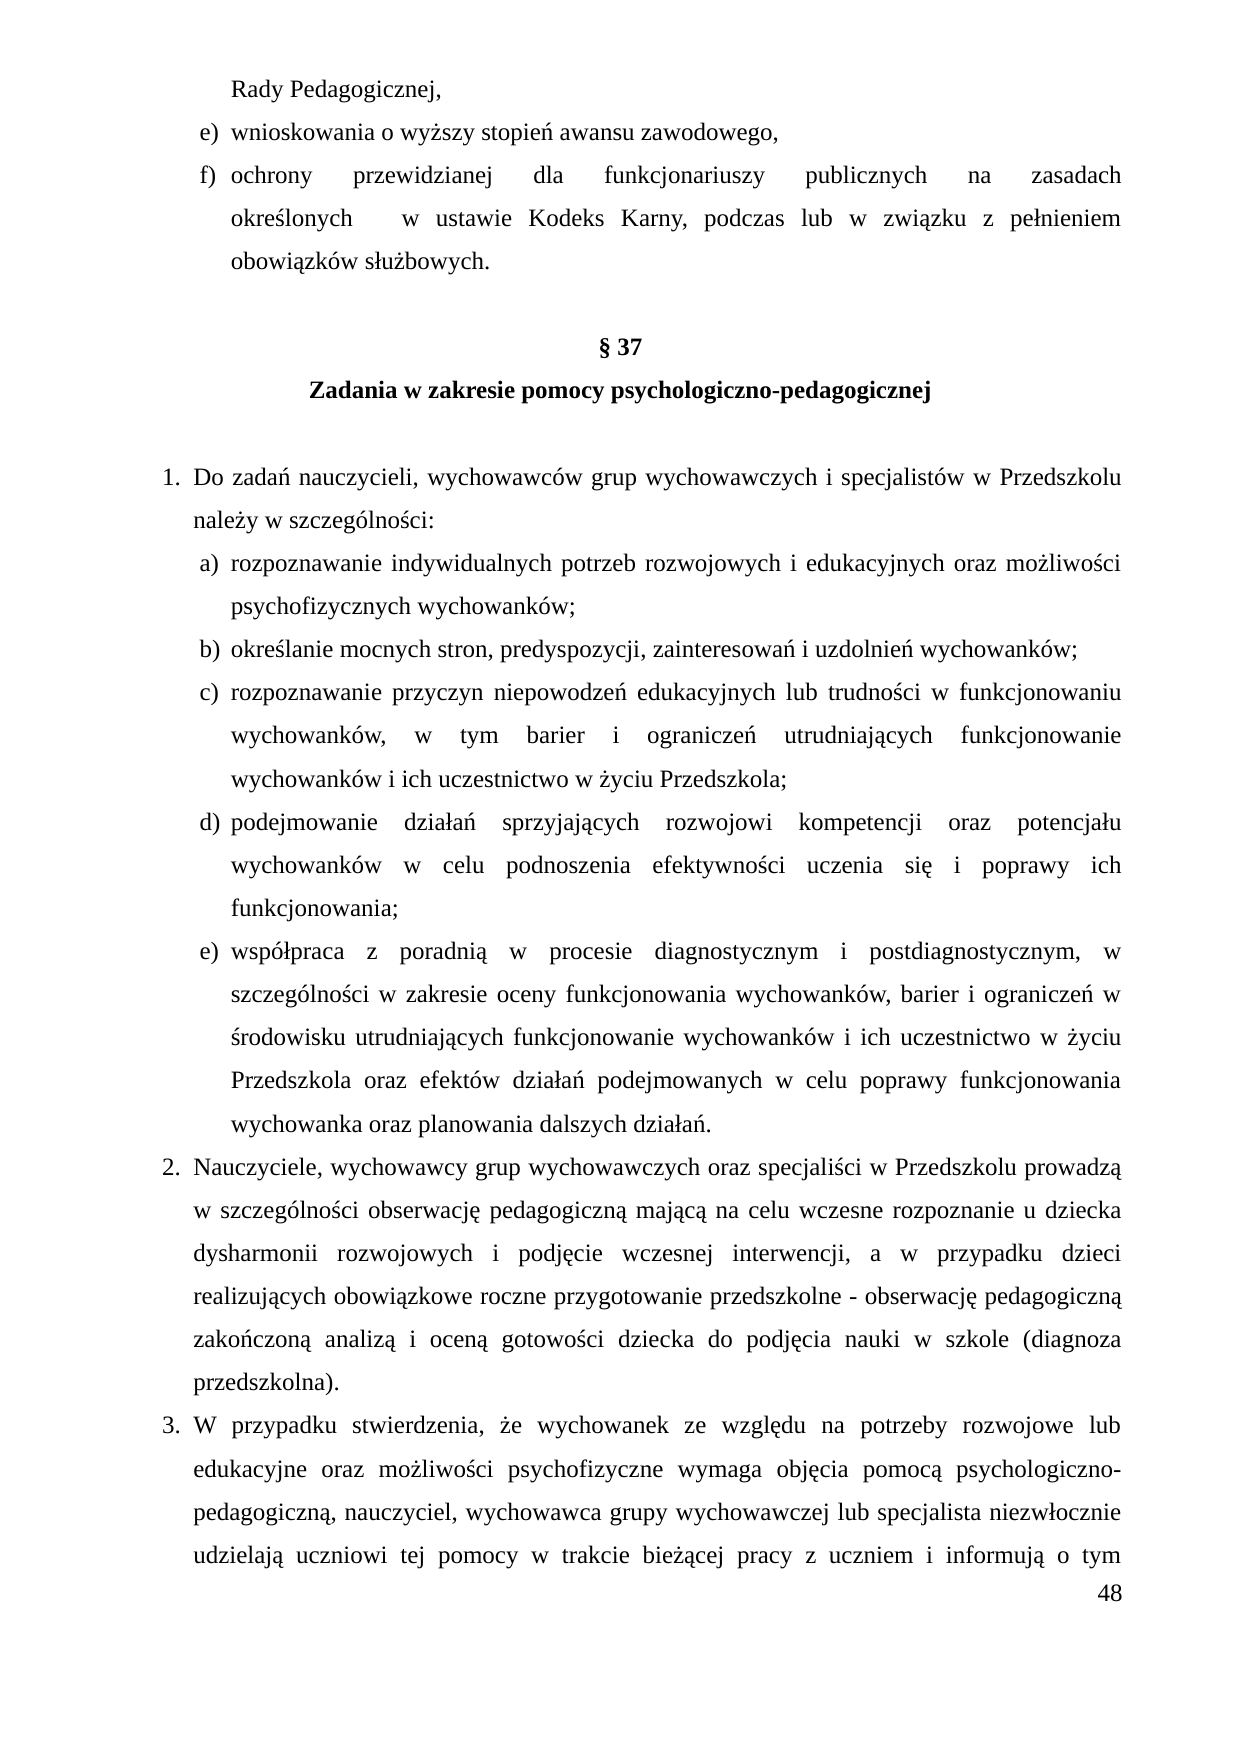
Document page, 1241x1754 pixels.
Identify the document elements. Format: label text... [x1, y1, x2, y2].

text § 37 [118, 332, 1122, 361]
list podejmowanie działań sprzyjających rozwojowi kompetencji oraz potencjału wychowanków w celu podnoszenia efektywności uczenia się i poprawy ich funkcjonowania; [193, 807, 1122, 922]
list Nauczyciele, wychowawcy grup wychowawczych oraz specjaliści w Przedszkolu prowadzą w szczególności obserwację pedagogiczną mającą na celu wczesne rozpoznanie u dziecka dysharmonii rozwojowych i podjęcie wczesnej interwencji, a w przypadku dzieci realizujących obowiązkowe roczne przygotowanie przedszkolne - obserwację pedagogiczną zakończoną analizą i oceną gotowości dziecka do podjęcia nauki w szkole (diagnoza przedszkolna). [156, 1152, 1122, 1396]
list W przypadku stwierdzenia, że wychowanek ze względu na potrzeby rozwojowe lub edukacyjne oraz możliwości psychofizyczne wymaga objęcia pomocą psychologiczno-pedagogiczną, nauczyciel, wychowawca grupy wychowawczej lub specjalista niezwłocznie udzielają uczniowi tej pomocy w trakcie bieżącej pracy z uczniem i informują o tym [156, 1411, 1122, 1569]
list współpraca z poradnią w procesie diagnostycznym i postdiagnostycznym, w szczególności w zakresie oceny funkcjonowania wychowanków, barier i ograniczeń w środowisku utrudniających funkcjonowanie wychowanków i ich uczestnictwo w życiu Przedszkola oraz efektów działań podejmowanych w celu poprawy funkcjonowania wychowanka oraz planowania dalszych działań. [193, 936, 1122, 1137]
list rozpoznawanie indywidualnych potrzeb rozwojowych i edukacyjnych oraz możliwości psychofizycznych wychowanków; [193, 548, 1122, 620]
list Rady Pedagogicznej, [193, 74, 1122, 102]
list rozpoznawanie przyczyn niepowodzeń edukacyjnych lub trudności w funkcjonowaniu wychowanków, w tym barier i ograniczeń utrudniających funkcjonowanie wychowanków i ich uczestnictwo w życiu Przedszkola; [193, 677, 1122, 792]
list wnioskowania o wyższy stopień awansu zawodowego, [193, 117, 1122, 146]
list określanie mocnych stron, predyspozycji, zainteresowań i uzdolnień wychowanków; [193, 634, 1122, 663]
list Do zadań nauczycieli, wychowawców grup wychowawczych i specjalistów w Przedszkolu należy w szczególności: [156, 462, 1122, 534]
list ochrony przewidzianej dla funkcjonariuszy publicznych na zasadach określonych w ustawie Kodeks Karny, podczas lub w związku z pełnieniem obowiązków służbowych. [193, 160, 1122, 275]
text Zadania w zakresie pomocy psychologiczno-pedagogicznej [118, 376, 1122, 404]
